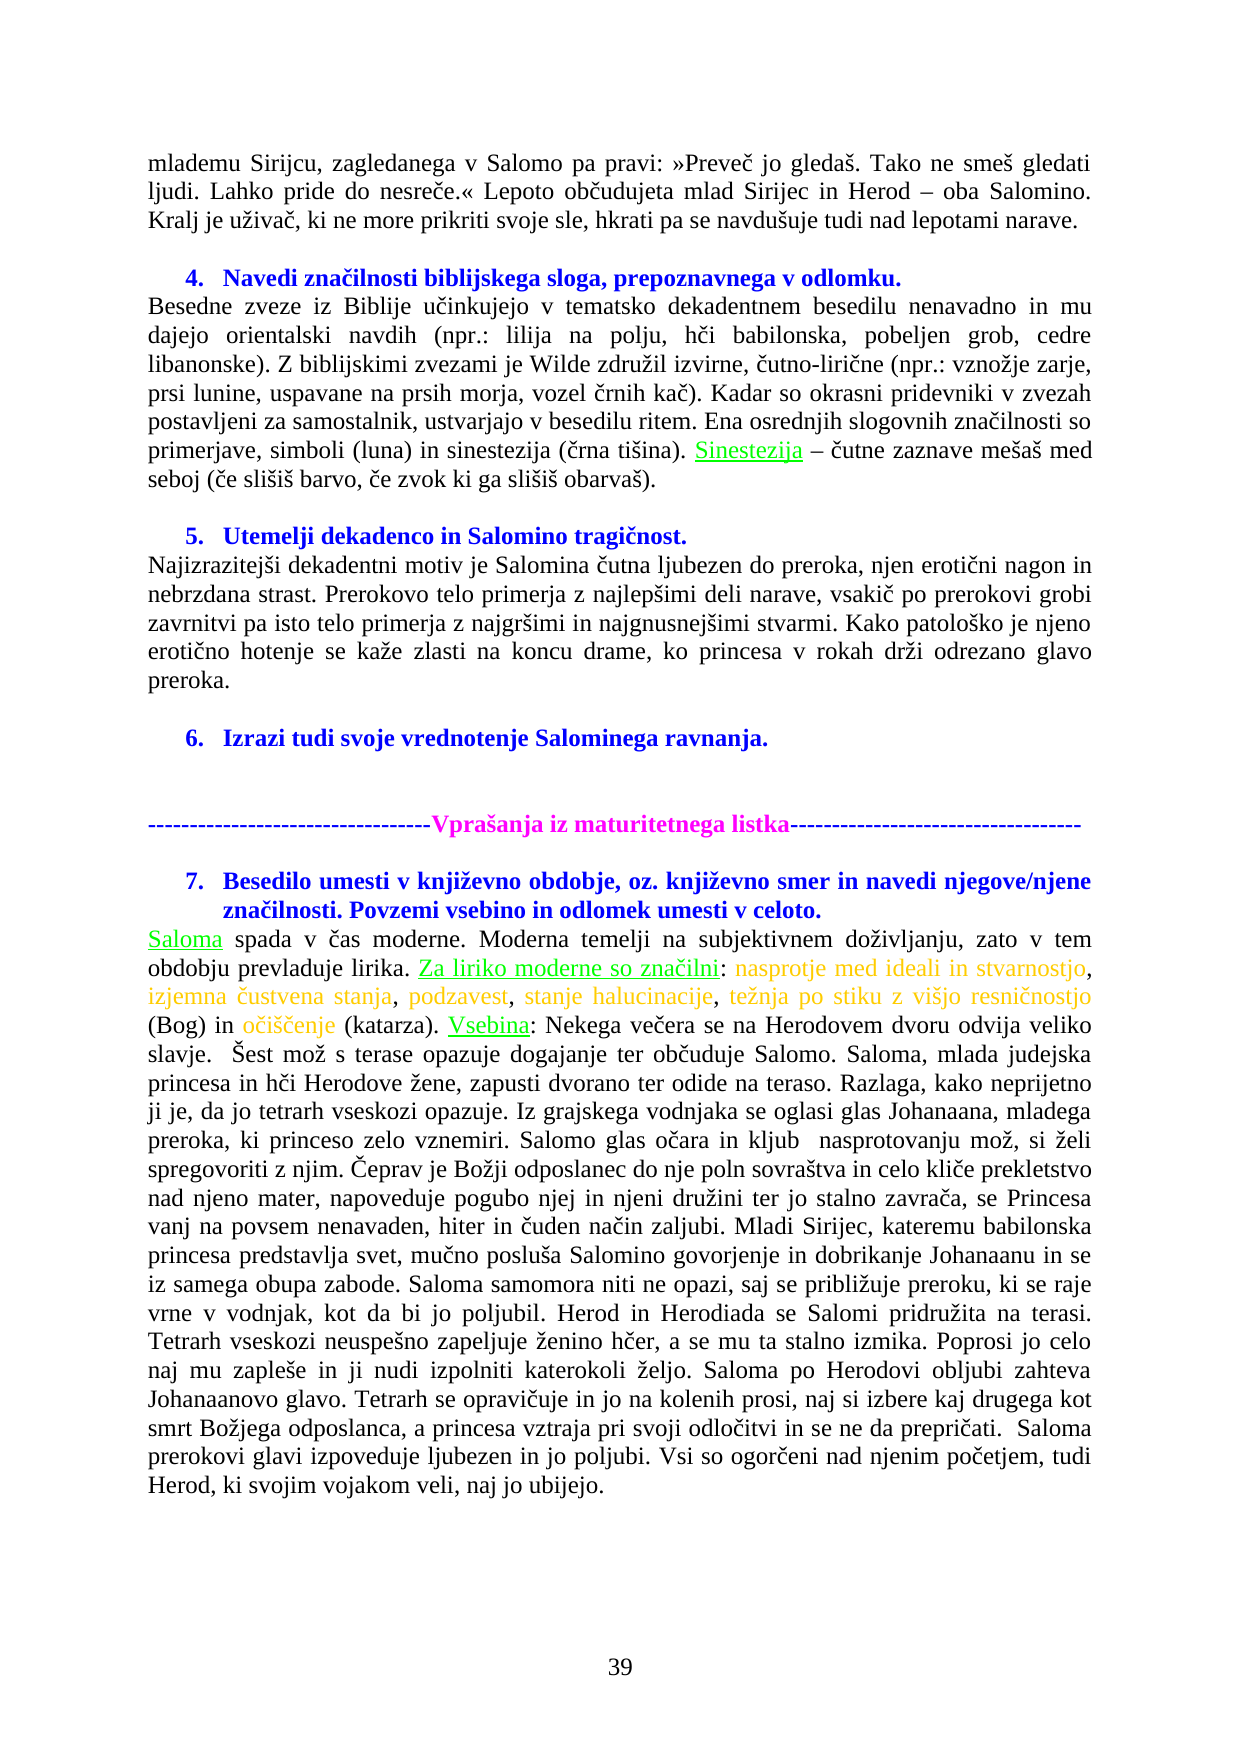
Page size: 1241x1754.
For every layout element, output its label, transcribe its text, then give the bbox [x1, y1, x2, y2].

text Saloma spada v čas moderne. Moderna temelji na subjektivnem doživljanju, zato v tem obdobju prevladuje lirika. Za liriko moderne so značilni: nasprotje med ideali in stvarnostjo, izjemna čustvena stanja, podzavest, stanje halucinacije, težnja po stiku z višjo resničnostjo (Bog) in očiščenje (katarza). Vsebina: Nekega večera se na Herodovem dvoru odvija veliko slavje. Šest mož s terase opazuje dogajanje ter občuduje Salomo. Saloma, mlada judejska princesa in hči Herodove žene, zapusti dvorano ter odide na teraso. Razlaga, kako neprijetno ji je, da jo tetrarh vseskozi opazuje. Iz grajskega vodnjaka se oglasi glas Johanaana, mladega preroka, ki princeso zelo vznemiri. Salomo glas očara in kljub nasprotovanju mož, si želi spregovoriti z njim. Čeprav je Božji odposlanec do nje poln sovraštva in celo kliče prekletstvo nad njeno mater, napoveduje pogubo njej in njeni družini ter jo stalno zavrača, se Princesa vanj na povsem nenavaden, hiter in čuden način zaljubi. Mladi Sirijec, kateremu babilonska princesa predstavlja svet, mučno posluša Salomino govorjenje in dobrikanje Johanaanu in se iz samega obupa zabode. Saloma samomora niti ne opazi, saj se približuje preroku, ki se raje vrne v vodnjak, kot da bi jo poljubil. Herod in Herodiada se Salomi pridružita na terasi. Tetrarh vseskozi neuspešno zapeljuje ženino hčer, a se mu ta stalno izmika. Poprosi jo celo naj mu zapleše in ji nudi izpolniti katerokoli željo. Saloma po Herodovi obljubi zahteva Johanaanovo glavo. Tetrarh se opravičuje in jo na kolenih prosi, naj si izbere kaj drugega kot smrt Božjega odposlanca, a princesa vztraja pri svoji odločitvi in se ne da prepričati. Saloma prerokovi glavi izpoveduje ljubezen in jo poljubi. Vsi so ogorčeni nad njenim početjem, tudi Herod, ki svojim vojakom veli, naj jo ubijejo. [148, 924, 1093, 1499]
text Najizrazitejši dekadentni motiv je Salomina čutna ljubezen do preroka, njen erotični nagon in nebrzdana strast. Prerokovo telo primerja z najlepšimi deli narave, vsakič po prerokovi grobi zavrnitvi pa isto telo primerja z najgršimi in najgnusnejšimi stvarmi. Kako patološko je njeno erotično hotenje se kaže zlasti na koncu drame, ko princesa v rokah drži odrezano glavo preroka. [148, 550, 1093, 694]
text ----------------------------------Vprašanja iz maturitetnega listka----------------------------------- [148, 809, 1093, 838]
list Navedi značilnosti biblijskega sloga, prepoznavnega v odlomku. [185, 263, 1093, 291]
list Besedilo umesti v književno obdobje, oz. književno smer in navedi njegove/njene značilnosti. Povzemi vsebino in odlomek umesti v celoto. [185, 866, 1093, 924]
text Besedne zveze iz Biblije učinkujejo v tematsko dekadentnem besedilu nenavadno in mu dajejo orientalski navdih (npr.: lilija na polju, hči babilonska, pobeljen grob, cedre libanonske). Z biblijskimi zvezami je Wilde združil izvirne, čutno-lirične (npr.: vznožje zarje, prsi lunine, uspavane na prsih morja, vozel črnih kač). Kadar so okrasni pridevniki v zvezah postavljeni za samostalnik, ustvarjajo v besedilu ritem. Ena osrednjih slogovnih značilnosti so primerjave, simboli (luna) in sinestezija (črna tišina). Sinestezija – čutne zaznave mešaš med seboj (če slišiš barvo, če zvok ki ga slišiš obarvaš). [148, 291, 1093, 493]
list Utemelji dekadenco in Salomino tragičnost. [185, 521, 1093, 550]
text mlademu Sirijcu, zagledanega v Salomo pa pravi: »Preveč jo gledaš. Tako ne smeš gledati ljudi. Lahko pride do nesreče.« Lepoto občudujeta mlad Sirijec in Herod – oba Salomino. Kralj je uživač, ki ne more prikriti svoje sle, hkrati pa se navdušuje tudi nad lepotami narave. [148, 148, 1093, 234]
list Izrazi tudi svoje vrednotenje Salominega ravnanja. [185, 723, 1093, 751]
